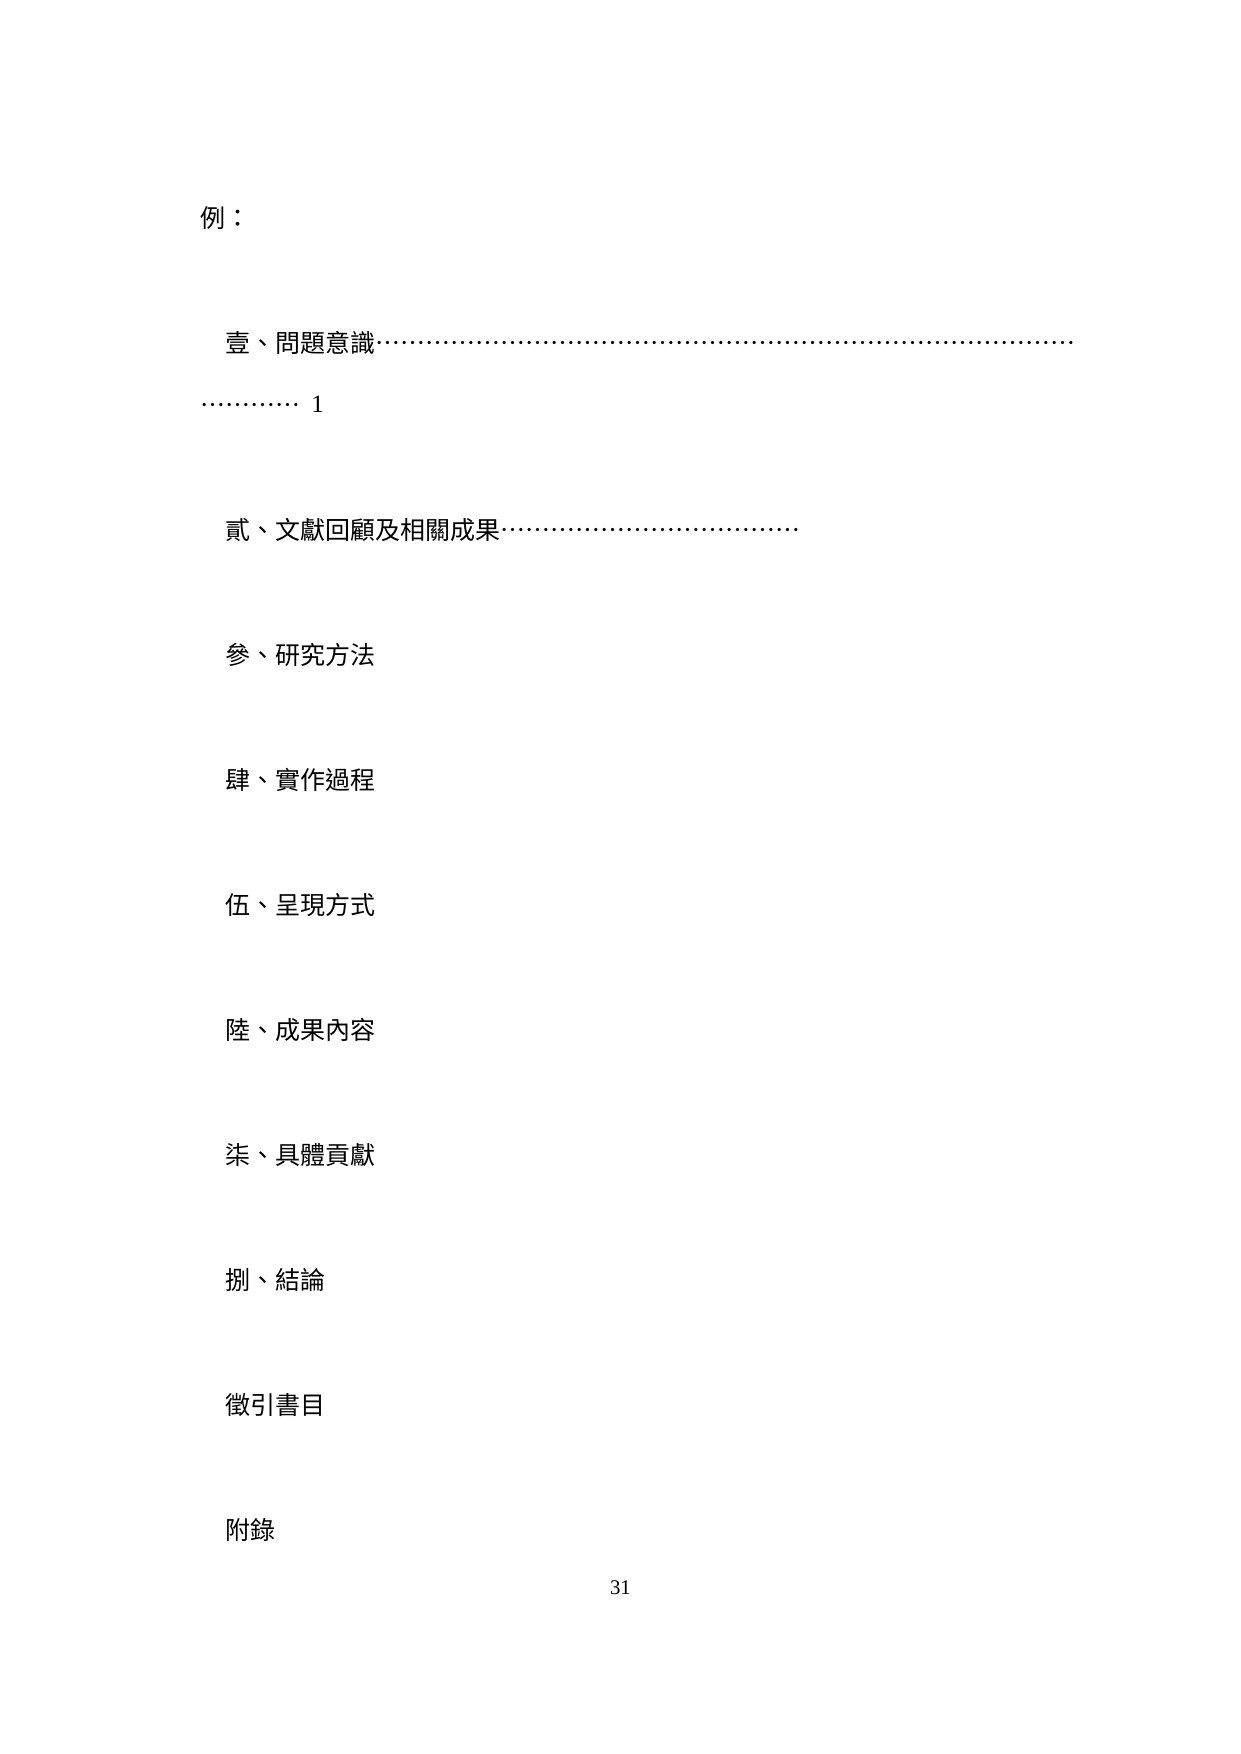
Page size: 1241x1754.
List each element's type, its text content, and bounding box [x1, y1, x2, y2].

text 壹、問題意識…………………………………………………………………………………… 1 [200, 300, 1090, 425]
text 徵引書目 [200, 1362, 1090, 1425]
text 捌、結論 [200, 1237, 1090, 1300]
text 肆、實作過程 [200, 737, 1090, 800]
text 柒、具體貢獻 [200, 1112, 1090, 1175]
text 伍、呈現方式 [200, 862, 1090, 925]
text 參、研究方法 [200, 612, 1090, 675]
text 貳、文獻回顧及相關成果……………………………… [200, 487, 1090, 550]
text 附錄 [200, 1487, 1090, 1550]
text 陸、成果內容 [200, 987, 1090, 1050]
text 例： [200, 175, 1090, 237]
